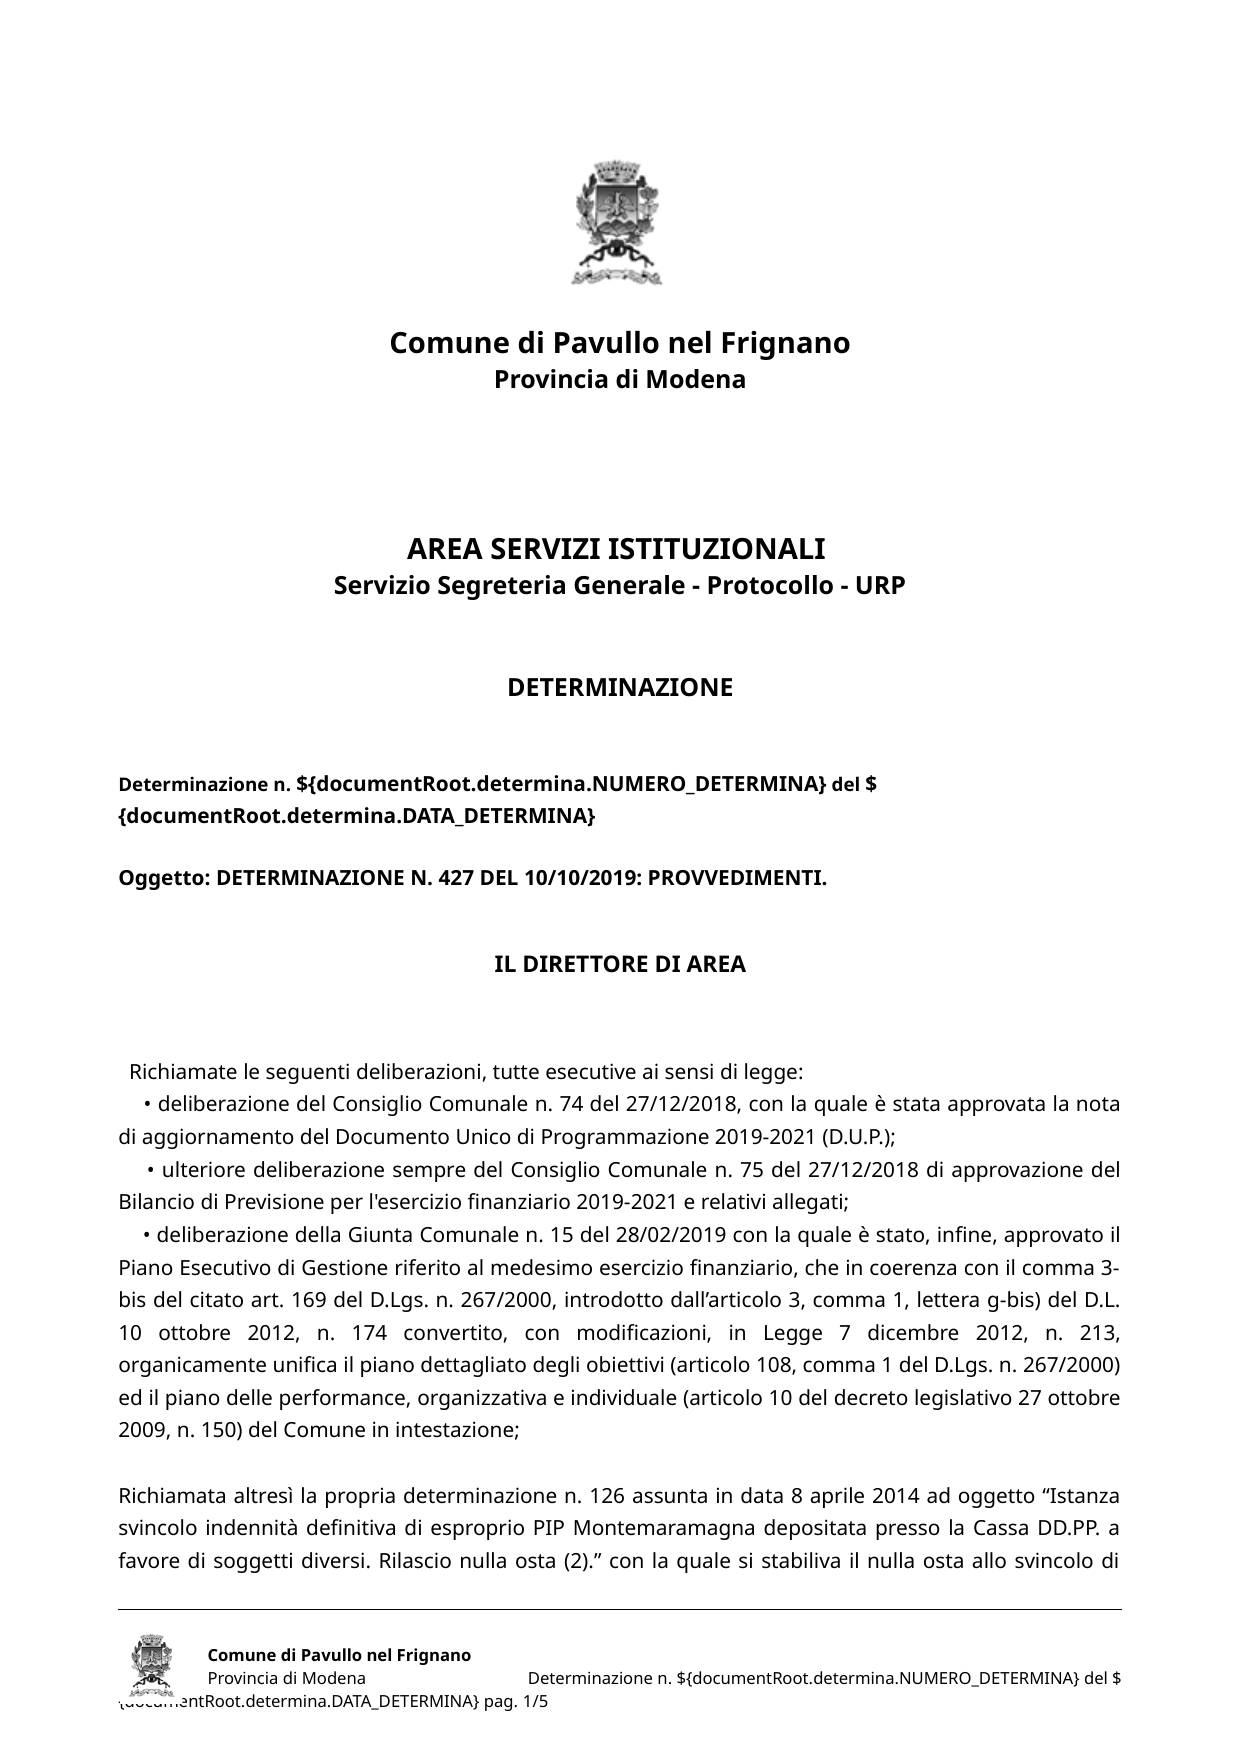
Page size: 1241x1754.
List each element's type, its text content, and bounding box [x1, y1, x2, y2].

text Oggetto: DETERMINAZIONE N. 427 DEL 10/10/2019: PROVVEDIMENTI. [118, 863, 1122, 891]
text Richiamata altresì la propria determinazione n. 126 assunta in data 8 aprile 2014 ad oggetto “Istanza svincolo indennità definitiva di esproprio PIP Montemaramagna depositata presso la Cassa DD.PP. a favore di soggetti diversi. Rilascio nulla osta (2).” con la quale si stabiliva il nulla osta allo svincolo di [118, 1481, 1122, 1574]
text Determinazione n. ${documentRoot.determina.NUMERO_DETERMINA} del ${documentRoot.determina.DATA_DETERMINA} [118, 769, 1122, 830]
text AREA SERVIZI ISTITUZIONALI [118, 528, 1122, 568]
picture [120, 1631, 183, 1704]
text • ulteriore deliberazione sempre del Consiglio Comunale n. 75 del 27/12/2018 di approvazione del Bilancio di Previsione per l'esercizio finanziario 2019-2021 e relativi allegati; [118, 1155, 1122, 1216]
text • deliberazione della Giunta Comunale n. 15 del 28/02/2019 con la quale è stato, infine, approvato il Piano Esecutivo di Gestione riferito al medesimo esercizio finanziario, che in coerenza con il comma 3-bis del citato art. 169 del D.Lgs. n. 267/2000, introdotto dall’articolo 3, comma 1, lettera g-bis) del D.L. 10 ottobre 2012, n. 174 convertito, con modificazioni, in Legge 7 dicembre 2012, n. 213, organicamente unifica il piano dettagliato degli obiettivi (articolo 108, comma 1 del D.Lgs. n. 267/2000) ed il piano delle performance, organizzativa e individuale (articolo 10 del decreto legislativo 27 ottobre 2009, n. 150) del Comune in intestazione; [118, 1220, 1122, 1444]
picture [546, 152, 695, 289]
text IL DIRETTORE DI AREA [118, 948, 1122, 979]
text • deliberazione del Consiglio Comunale n. 74 del 27/12/2018, con la quale è stata approvata la nota di aggiornamento del Documento Unico di Programmazione 2019-2021 (D.U.P.); [118, 1089, 1122, 1151]
text DETERMINAZIONE [118, 670, 1122, 704]
text Richiamate le seguenti deliberazioni, tutte esecutive ai sensi di legge: [118, 1057, 1122, 1085]
text Servizio Segreteria Generale - Protocollo - URP [118, 568, 1122, 602]
